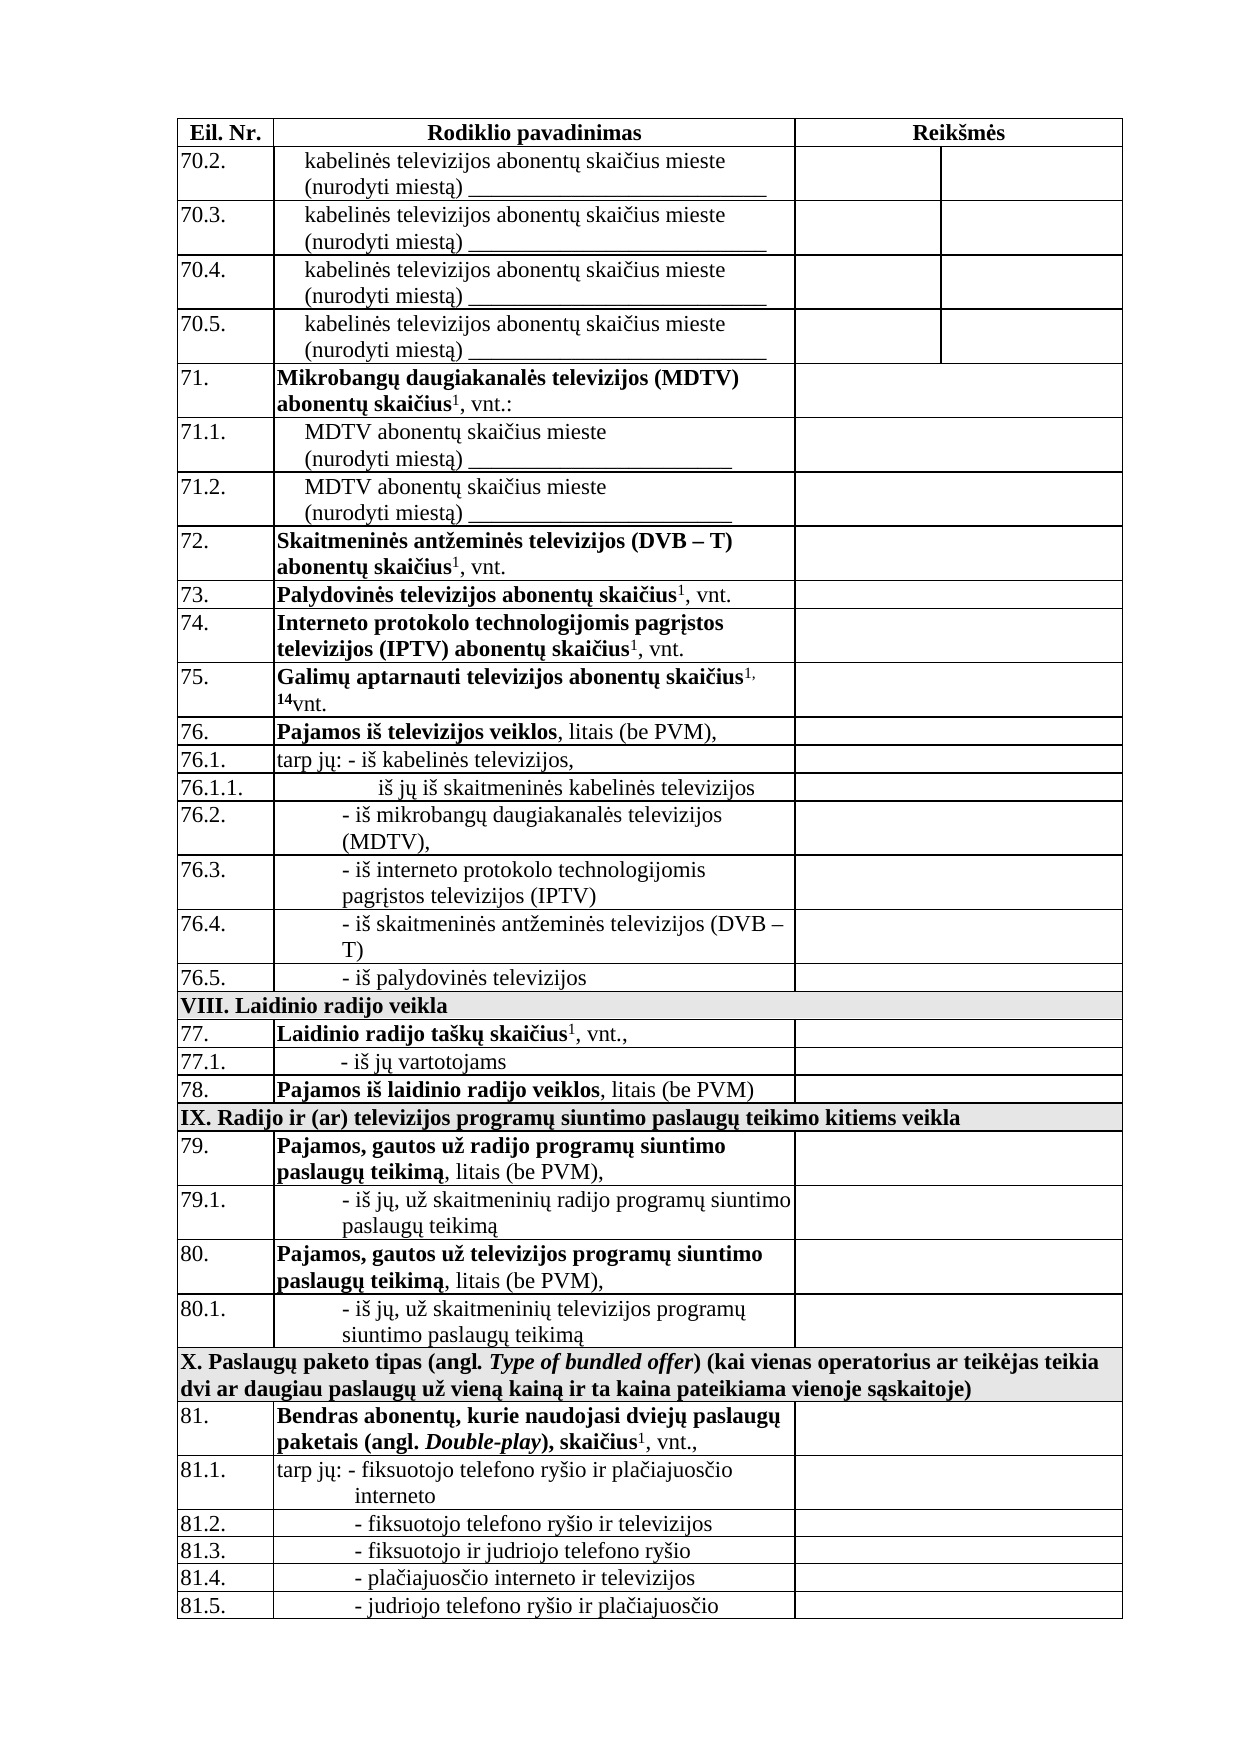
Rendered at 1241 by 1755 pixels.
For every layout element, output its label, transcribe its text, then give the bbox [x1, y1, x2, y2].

table_cell [796, 1076, 1122, 1102]
table_cell Interneto protokolo technologijomis pagrįstos televizijos (IPTV) abonentų skaičius1, vnt. [275, 609, 794, 662]
table_cell kabelinės televizijos abonentų skaičius mieste (nurodyti miestą) __________________________ [275, 147, 794, 200]
table_cell 76.1. [178, 746, 273, 772]
table_cell - iš jų, už skaitmeninių televizijos programų siuntimo paslaugų teikimą [275, 1295, 794, 1347]
table_cell Galimų aptarnauti televizijos abonentų skaičius1, 14vnt. [275, 663, 794, 716]
table_header Reikšmės [796, 119, 1122, 146]
table_cell kabelinės televizijos abonentų skaičius mieste (nurodyti miestą) __________________________ [275, 256, 794, 308]
table_cell [796, 310, 940, 363]
table_cell 71.1. [178, 418, 273, 471]
table_cell [796, 1132, 1122, 1184]
table_cell Palydovinės televizijos abonentų skaičius1, vnt. [275, 581, 794, 608]
table_cell [942, 201, 1122, 254]
table_cell 71. [178, 364, 273, 417]
table_cell 79. [178, 1132, 273, 1184]
table_cell [942, 147, 1122, 200]
table_cell 70.2. [178, 147, 273, 200]
table_cell [796, 1186, 1122, 1239]
table_cell 70.3. [178, 201, 273, 254]
table_cell [796, 802, 1122, 854]
table_cell - iš jų, už skaitmeninių radijo programų siuntimo paslaugų teikimą [275, 1186, 794, 1239]
table_cell [796, 147, 940, 200]
table_cell Laidinio radijo taškų skaičius1, vnt., [275, 1020, 794, 1046]
table_cell Pajamos iš televizijos veiklos, litais (be PVM), [275, 718, 794, 744]
table_cell 76.5. [178, 964, 273, 991]
table_cell kabelinės televizijos abonentų skaičius mieste (nurodyti miestą) __________________________ [275, 310, 794, 363]
table_cell - iš mikrobangų daugiakanalės televizijos (MDTV), [275, 802, 794, 854]
table_cell - plačiajuosčio interneto ir televizijos [274, 1564, 794, 1591]
table_cell [796, 364, 1122, 417]
table_cell [796, 746, 1122, 772]
table_cell [796, 1020, 1122, 1046]
table_cell [796, 1456, 1122, 1508]
table_cell Skaitmeninės antžeminės televizijos (DVB – T) abonentų skaičius1, vnt. [275, 527, 794, 580]
table_cell [796, 774, 1122, 800]
table_cell 81.2. [178, 1510, 273, 1536]
table_cell - iš skaitmeninės antžeminės televizijos (DVB – T) [275, 910, 794, 963]
table_cell Pajamos iš laidinio radijo veiklos, litais (be PVM) [275, 1076, 794, 1102]
table_cell [796, 663, 1122, 716]
table_cell 79.1. [178, 1186, 273, 1239]
table_cell MDTV abonentų skaičius mieste (nurodyti miestą) _______________________ [275, 473, 794, 525]
table_cell - iš interneto protokolo technologijomis pagrįstos televizijos (IPTV) [275, 856, 794, 908]
table_cell - iš palydovinės televizijos [275, 964, 794, 991]
table_cell [796, 527, 1122, 580]
table_cell 77.1. [178, 1048, 273, 1074]
table_cell - fiksuotojo telefono ryšio ir televizijos [274, 1510, 794, 1536]
table_cell Pajamos, gautos už televizijos programų siuntimo paslaugų teikimą, litais (be PVM), [275, 1240, 794, 1293]
table_cell 76. [178, 718, 273, 744]
table_cell - fiksuotojo ir judriojo telefono ryšio [274, 1537, 794, 1563]
table_cell [796, 1048, 1122, 1074]
table_cell [796, 1564, 1122, 1591]
table_cell 81.4. [178, 1564, 273, 1591]
table_cell [796, 418, 1122, 471]
table_cell 80.1. [178, 1295, 273, 1347]
table_cell [796, 201, 940, 254]
table_cell IX. Radijo ir (ar) televizijos programų siuntimo paslaugų teikimo kitiems veikla [178, 1104, 1122, 1130]
table_cell [796, 473, 1122, 525]
table_cell X. Paslaugų paketo tipas (angl. Type of bundled offer) (kai vienas operatorius ar teikėjas teikia dvi ar daugiau paslaugų už vieną kainą ir ta kaina pateikiama vienoje sąskaitoje) [178, 1348, 1122, 1401]
table_cell 81.5. [178, 1592, 273, 1618]
table_cell VIII. Laidinio radijo veikla [178, 992, 1122, 1018]
table_cell - iš jų vartotojams [275, 1048, 794, 1074]
table_cell Bendras abonentų, kurie naudojasi dviejų paslaugų paketais (angl. Double-play), skaičius1, vnt., [274, 1402, 794, 1455]
table_header Rodiklio pavadinimas [274, 119, 794, 146]
table_cell [796, 856, 1122, 908]
table_cell [796, 256, 940, 308]
table_cell [796, 1537, 1122, 1563]
table_cell [796, 581, 1122, 608]
table_cell 76.2. [178, 802, 273, 854]
table_cell tarp jų: - fiksuotojo telefono ryšio ir plačiajuosčio interneto [274, 1456, 794, 1508]
table_cell 70.5. [178, 310, 273, 363]
table_cell [942, 256, 1122, 308]
table_cell - judriojo telefono ryšio ir plačiajuosčio [274, 1592, 794, 1618]
table_cell 72. [178, 527, 273, 580]
table_cell [796, 609, 1122, 662]
table_cell 81.1. [178, 1456, 273, 1508]
table_cell [796, 1295, 1122, 1347]
table_cell [796, 964, 1122, 991]
table_cell 75. [178, 663, 273, 716]
table_cell [796, 1592, 1122, 1618]
table_cell 80. [178, 1240, 273, 1293]
table_cell 78. [178, 1076, 273, 1102]
table_cell 81. [178, 1402, 273, 1455]
table_cell Mikrobangų daugiakanalės televizijos (MDTV) abonentų skaičius1, vnt.: [275, 364, 794, 417]
table_cell [796, 1402, 1122, 1455]
table_cell iš jų iš skaitmeninės kabelinės televizijos [275, 774, 794, 800]
table_cell 74. [178, 609, 273, 662]
table_header Eil. Nr. [178, 119, 273, 146]
table_cell [796, 718, 1122, 744]
table_cell [796, 1510, 1122, 1536]
table_cell [796, 1240, 1122, 1293]
table_cell [796, 910, 1122, 963]
table_cell 81.3. [178, 1537, 273, 1563]
table_cell 77. [178, 1020, 273, 1046]
table_cell [942, 310, 1122, 363]
table_cell MDTV abonentų skaičius mieste (nurodyti miestą) _______________________ [275, 418, 794, 471]
table_cell 71.2. [178, 473, 273, 525]
table_cell 76.1.1. [178, 774, 273, 800]
table_cell 76.3. [178, 856, 273, 908]
table_cell kabelinės televizijos abonentų skaičius mieste (nurodyti miestą) __________________________ [275, 201, 794, 254]
table_cell Pajamos, gautos už radijo programų siuntimo paslaugų teikimą, litais (be PVM), [275, 1132, 794, 1184]
table_cell tarp jų: - iš kabelinės televizijos, [275, 746, 794, 772]
table_cell 70.4. [178, 256, 273, 308]
table_cell 73. [178, 581, 273, 608]
table_cell 76.4. [178, 910, 273, 963]
